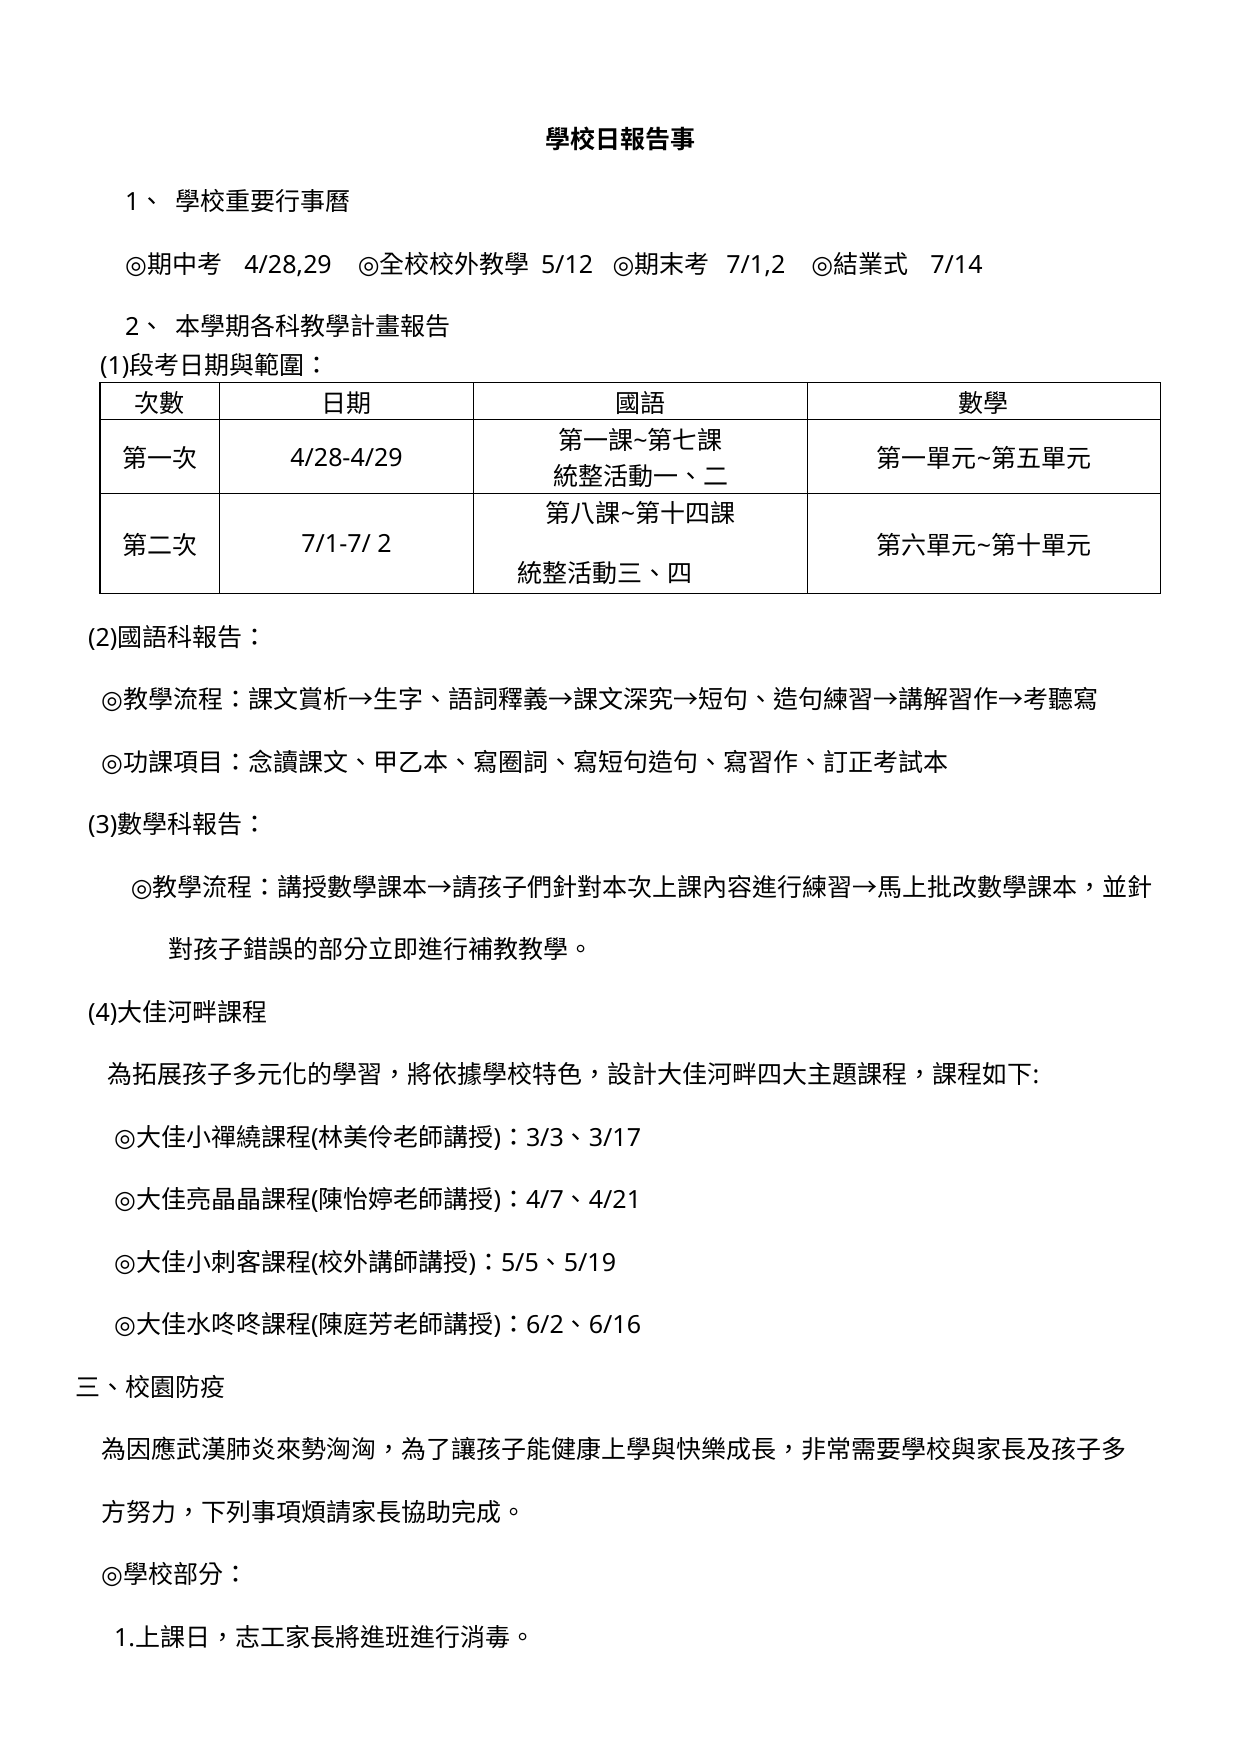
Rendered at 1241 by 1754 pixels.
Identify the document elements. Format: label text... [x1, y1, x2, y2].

text ◎大佳小禪繞課程(林美伶老師講授)：3/3、3/17 [75, 1094, 1165, 1156]
text (1)段考日期與範圍： [75, 346, 1165, 382]
table_cell 第一次 [101, 420, 219, 493]
text 1.上課日，志工家長將進班進行消毒。 [75, 1594, 1165, 1656]
text (3)數學科報告： [75, 781, 1165, 844]
text ◎大佳水咚咚課程(陳庭芳老師講授)：6/2、6/16 [75, 1281, 1165, 1344]
table_cell 第六單元~第十單元 [808, 494, 1160, 593]
text 為因應武漢肺炎來勢洶洶，為了讓孩子能健康上學與快樂成長，非常需要學校與家長及孩子多 [75, 1406, 1165, 1469]
table_cell 4/28-4/29 [220, 420, 473, 493]
text ◎功課項目：念讀課文、甲乙本、寫圈詞、寫短句造句、寫習作、訂正考試本 [75, 719, 1165, 781]
text ◎學校部分： [75, 1531, 1165, 1594]
text ◎期中考 4/28,29 ◎全校校外教學 5/12 ◎期末考 7/1,2 ◎結業式 7/14 [125, 221, 1165, 283]
text (2)國語科報告： [75, 594, 1165, 656]
table_header 日期 [220, 383, 473, 419]
text ◎教學流程：講授數學課本→請孩子們針對本次上課內容進行練習→馬上批改數學課本，並針對孩子錯誤的部分立即進行補教教學。 [131, 844, 1165, 969]
text ◎大佳小刺客課程(校外講師講授)：5/5、5/19 [75, 1219, 1165, 1281]
list 本學期各科教學計畫報告 [125, 283, 1165, 346]
list 學校重要行事曆 [125, 158, 1165, 221]
text 學校日報告事 [75, 96, 1165, 158]
table_cell 第一單元~第五單元 [808, 420, 1160, 493]
text 為拓展孩子多元化的學習，將依據學校特色，設計大佳河畔四大主題課程，課程如下: [75, 1031, 1165, 1094]
text 方努力，下列事項煩請家長協助完成。 [75, 1469, 1165, 1531]
table_header 數學 [808, 383, 1160, 419]
text ◎大佳亮晶晶課程(陳怡婷老師講授)：4/7、4/21 [75, 1156, 1165, 1219]
table_cell 7/1-7/ 2 [220, 494, 473, 593]
text ◎教學流程：課文賞析→生字、語詞釋義→課文深究→短句、造句練習→講解習作→考聽寫 [75, 656, 1165, 719]
table_cell 第八課~第十四課 統整活動三、四 [474, 494, 807, 593]
text (4)大佳河畔課程 [75, 969, 1165, 1031]
text 三、校園防疫 [75, 1344, 1165, 1406]
table_cell 第一課~第七課 統整活動一、二 [474, 420, 807, 493]
table_header 國語 [474, 383, 807, 419]
table_cell 第二次 [101, 494, 219, 593]
table_header 次數 [101, 383, 219, 419]
